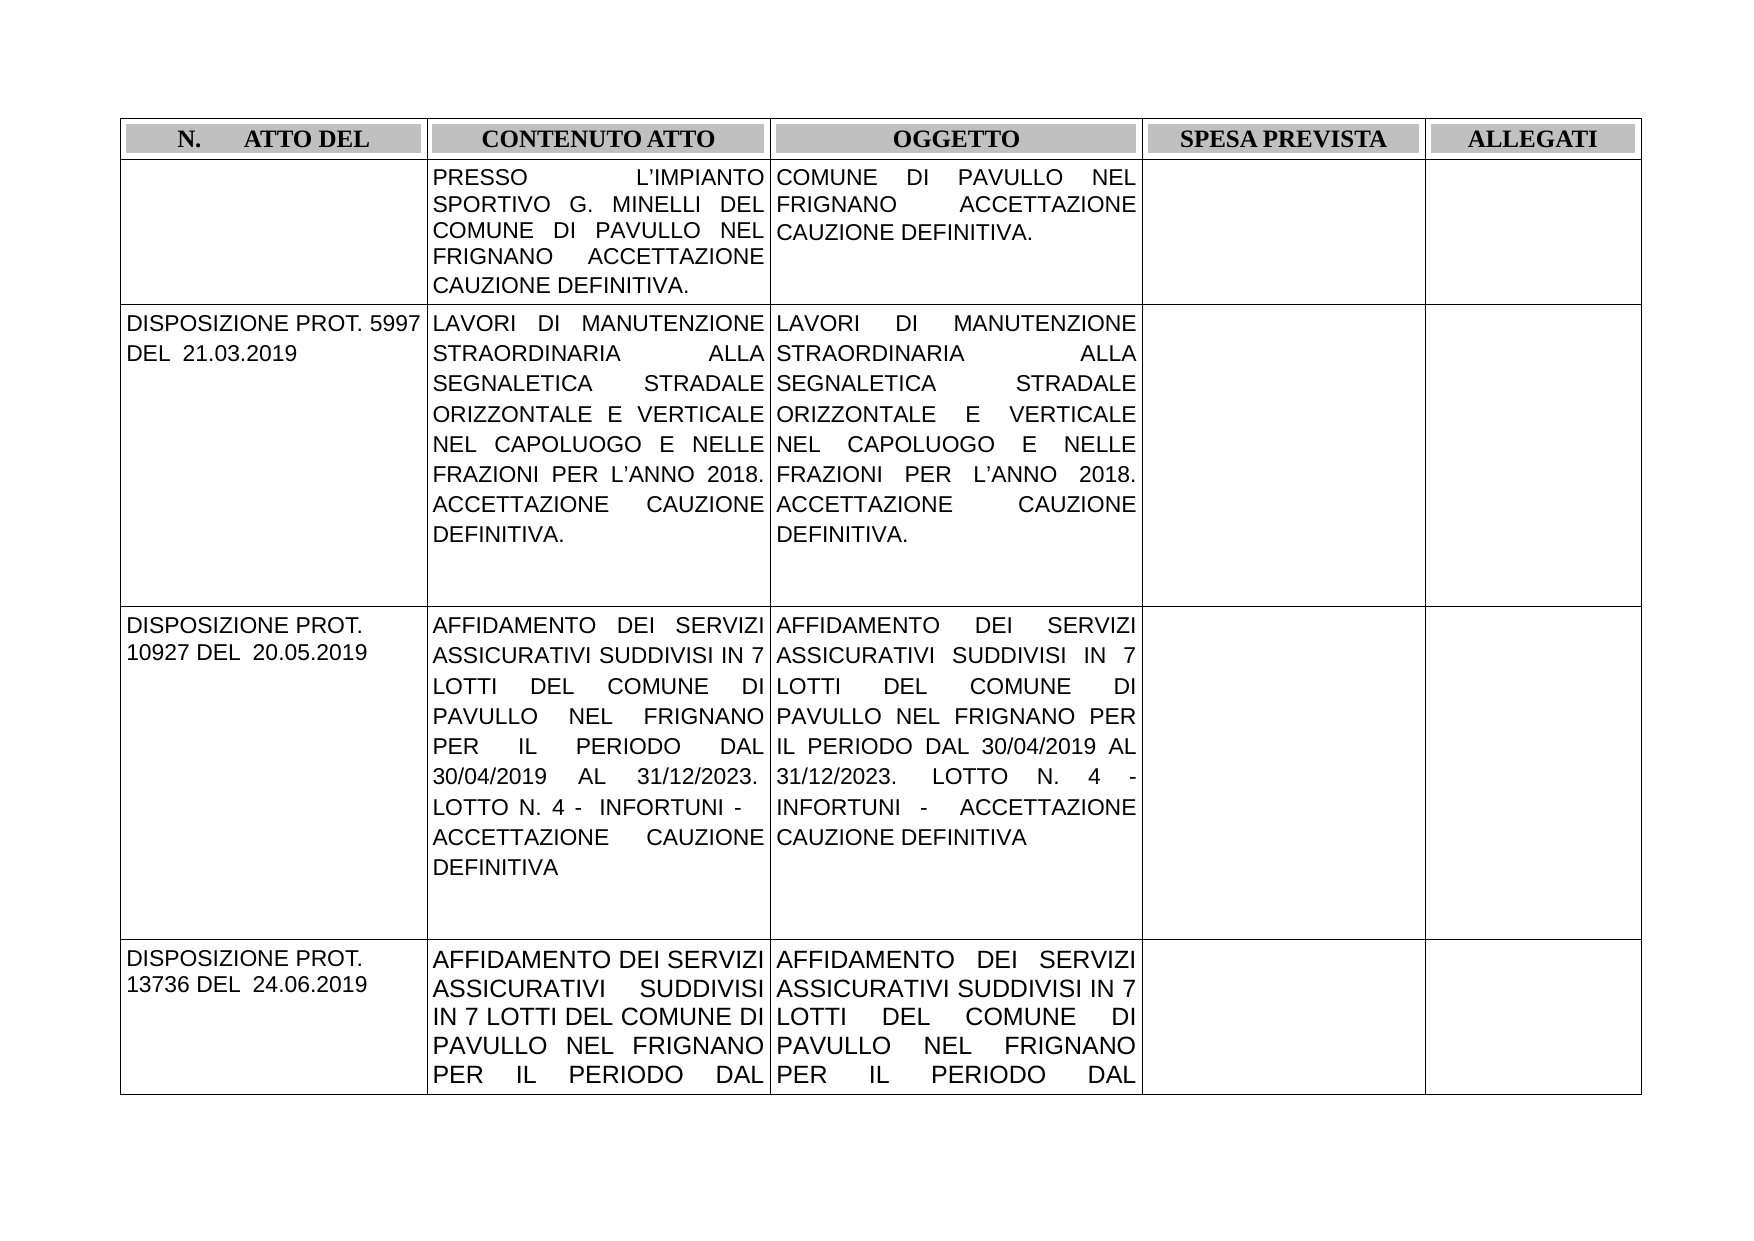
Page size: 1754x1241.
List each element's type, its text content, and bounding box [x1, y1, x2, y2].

table_cell PRESSO L’IMPIANTO SPORTIVO G. MINELLI DEL COMUNE DI PAVULLO NEL FRIGNANO ACCETTAZIONE CAUZIONE DEFINITIVA. [428, 160, 770, 304]
table_cell [1426, 160, 1641, 304]
table_cell [1143, 160, 1425, 304]
table_cell [1426, 305, 1641, 606]
table_cell DISPOSIZIONE PROT. 13736 DEL 24.06.2019 [121, 940, 427, 1094]
table_cell DISPOSIZIONE PROT. 10927 DEL 20.05.2019 [121, 607, 427, 939]
table_header N. ATTO DEL [121, 119, 427, 158]
table_cell LAVORI DI MANUTENZIONE STRAORDINARIA ALLA SEGNALETICA STRADALE ORIZZONTALE E VERTICALE NEL CAPOLUOGO E NELLE FRAZIONI PER L’ANNO 2018. ACCETTAZIONE CAUZIONE DEFINITIVA. [428, 305, 770, 606]
table_cell DISPOSIZIONE PROT. 5997 DEL 21.03.2019 [121, 305, 427, 606]
table_cell [1143, 940, 1425, 1094]
table_header ALLEGATI [1426, 119, 1641, 158]
table_cell COMUNE DI PAVULLO NEL FRIGNANO ACCETTAZIONE CAUZIONE DEFINITIVA. [771, 160, 1142, 304]
table_cell AFFIDAMENTO DEI SERVIZI ASSICURATIVI SUDDIVISI IN 7 LOTTI DEL COMUNE DI PAVULLO NEL FRIGNANO PER IL PERIODO DAL 30/04/2019 AL 31/12/2023. LOTTO N. 4 - INFORTUNI - ACCETTAZIONE CAUZIONE DEFINITIVA [428, 607, 770, 939]
table_header CONTENUTO ATTO [428, 119, 770, 158]
table_cell LAVORI DI MANUTENZIONE STRAORDINARIA ALLA SEGNALETICA STRADALE ORIZZONTALE E VERTICALE NEL CAPOLUOGO E NELLE FRAZIONI PER L’ANNO 2018. ACCETTAZIONE CAUZIONE DEFINITIVA. [771, 305, 1142, 606]
table_cell AFFIDAMENTO DEI SERVIZI ASSICURATIVI SUDDIVISI IN 7 LOTTI DEL COMUNE DI PAVULLO NEL FRIGNANO PER IL PERIODO DAL [771, 940, 1142, 1094]
table_cell AFFIDAMENTO DEI SERVIZI ASSICURATIVI SUDDIVISI IN 7 LOTTI DEL COMUNE DI PAVULLO NEL FRIGNANO PER IL PERIODO DAL [428, 940, 770, 1094]
table_cell [1143, 305, 1425, 606]
table_cell [121, 160, 427, 304]
table_cell [1426, 940, 1641, 1094]
table_cell AFFIDAMENTO DEI SERVIZI ASSICURATIVI SUDDIVISI IN 7 LOTTI DEL COMUNE DI PAVULLO NEL FRIGNANO PER IL PERIODO DAL 30/04/2019 AL 31/12/2023. LOTTO N. 4 - INFORTUNI - ACCETTAZIONE CAUZIONE DEFINITIVA [771, 607, 1142, 939]
table_cell [1426, 607, 1641, 939]
table_header OGGETTO [771, 119, 1142, 158]
table_cell [1143, 607, 1425, 939]
table_header SPESA PREVISTA [1143, 119, 1425, 158]
